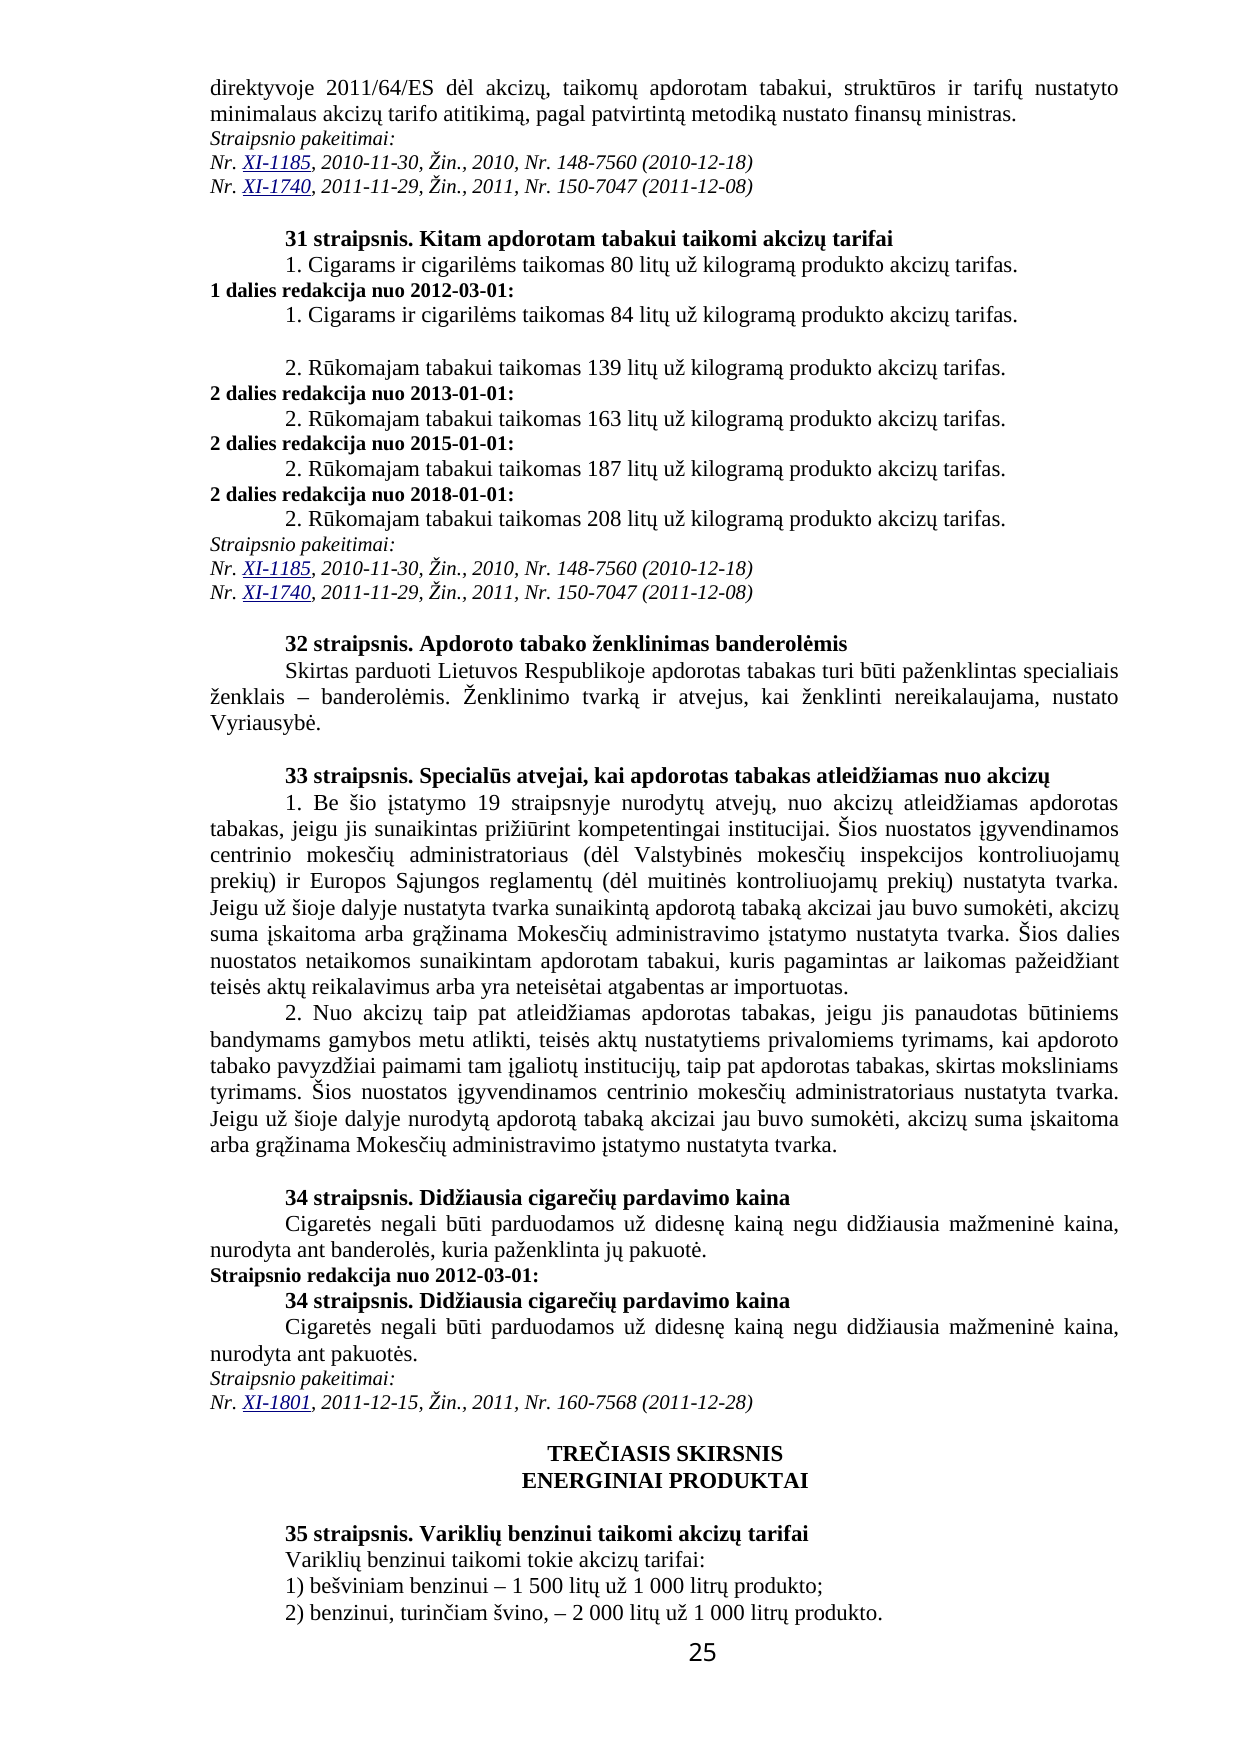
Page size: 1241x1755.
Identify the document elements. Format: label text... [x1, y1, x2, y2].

text 34 straipsnis. Didžiausia cigarečių pardavimo kaina [210, 1287, 1120, 1313]
text 31 straipsnis. Kitam apdorotam tabakui taikomi akcizų tarifai [210, 225, 1120, 251]
text Straipsnio pakeitimai: [210, 532, 1120, 556]
text 32 straipsnis. Apdoroto tabako ženklinimas banderolėmis [210, 630, 1120, 657]
text 1 dalies redakcija nuo 2012-03-01: [210, 277, 1120, 302]
text 2 dalies redakcija nuo 2013-01-01: [210, 381, 1120, 405]
text 2. Rūkomajam tabakui taikomas 163 litų už kilogramą produkto akcizų tarifas. [210, 405, 1120, 431]
text Nr. XI-1801, 2011-12-15, Žin., 2011, Nr. 160-7568 (2011-12-28) [210, 1390, 1120, 1414]
text 34 straipsnis. Didžiausia cigarečių pardavimo kaina [210, 1184, 1120, 1210]
text Nr. XI-1185, 2010-11-30, Žin., 2010, Nr. 148-7560 (2010-12-18) [210, 150, 1120, 174]
text Nr. XI-1740, 2011-11-29, Žin., 2011, Nr. 150-7047 (2011-12-08) [210, 174, 1120, 198]
subtitle ENERGINIAI PRODUKTAI [210, 1467, 1120, 1493]
text 2. Rūkomajam tabakui taikomas 187 litų už kilogramą produkto akcizų tarifas. [210, 455, 1120, 481]
text Cigaretės negali būti parduodamos už didesnę kainą negu didžiausia mažmeninė kaina, nurodyta ant pakuotės. [210, 1313, 1120, 1366]
text Variklių benzinui taikomi tokie akcizų tarifai: [210, 1546, 1120, 1572]
text direktyvoje 2011/64/ES dėl akcizų, taikomų apdorotam tabakui, struktūros ir tarifų nustatyto minimalaus akcizų tarifo atitikimą, pagal patvirtintą metodiką nustato finansų ministras. [210, 73, 1120, 126]
text 1. Cigarams ir cigarilėms taikomas 80 litų už kilogramą produkto akcizų tarifas. [210, 251, 1120, 277]
text Cigaretės negali būti parduodamos už didesnę kainą negu didžiausia mažmeninė kaina, nurodyta ant banderolės, kuria paženklinta jų pakuotė. [210, 1210, 1120, 1263]
text 2) benzinui, turinčiam švino, – 2 000 litų už 1 000 litrų produkto. [210, 1599, 1120, 1625]
text 33 straipsnis. Specialūs atvejai, kai apdorotas tabakas atleidžiamas nuo akcizų [285, 762, 1120, 788]
text 2 dalies redakcija nuo 2015-01-01: [210, 431, 1120, 455]
text Straipsnio pakeitimai: [210, 1366, 1120, 1390]
text 35 straipsnis. Variklių benzinui taikomi akcizų tarifai [210, 1519, 1120, 1546]
text 2 dalies redakcija nuo 2018-01-01: [210, 481, 1120, 506]
text Skirtas parduoti Lietuvos Respublikoje apdorotas tabakas turi būti paženklintas specialiais ženklais – banderolėmis. Ženklinimo tvarką ir atvejus, kai ženklinti nereikalaujama, nustato Vyriausybė. [210, 657, 1120, 736]
text Straipsnio pakeitimai: [210, 126, 1120, 150]
text 2. Rūkomajam tabakui taikomas 208 litų už kilogramą produkto akcizų tarifas. [210, 506, 1120, 532]
text 1. Be šio įstatymo 19 straipsnyje nurodytų atvejų, nuo akcizų atleidžiamas apdorotas tabakas, jeigu jis sunaikintas prižiūrint kompetentingai institucijai. Šios nuostatos įgyvendinamos centrinio mokesčių administratoriaus (dėl Valstybinės mokesčių inspekcijos kontroliuojamų prekių) ir Europos Sąjungos reglamentų (dėl muitinės kontroliuojamų prekių) nustatyta tvarka. Jeigu už šioje dalyje nustatyta tvarka sunaikintą apdorotą tabaką akcizai jau buvo sumokėti, akcizų suma įskaitoma arba grąžinama Mokesčių administravimo įstatymo nustatyta tvarka. Šios dalies nuostatos netaikomos sunaikintam apdorotam tabakui, kuris pagamintas ar laikomas pažeidžiant teisės aktų reikalavimus arba yra neteisėtai atgabentas ar importuotas. [210, 788, 1120, 999]
text Nr. XI-1185, 2010-11-30, Žin., 2010, Nr. 148-7560 (2010-12-18) [210, 556, 1120, 580]
text 1) bešviniam benzinui – 1 500 litų už 1 000 litrų produkto; [210, 1572, 1120, 1599]
text Straipsnio redakcija nuo 2012-03-01: [210, 1263, 1120, 1287]
text Nr. XI-1740, 2011-11-29, Žin., 2011, Nr. 150-7047 (2011-12-08) [210, 580, 1120, 604]
text 2. Nuo akcizų taip pat atleidžiamas apdorotas tabakas, jeigu jis panaudotas būtiniems bandymams gamybos metu atlikti, teisės aktų nustatytiems privalomiems tyrimams, kai apdoroto tabako pavyzdžiai paimami tam įgaliotų institucijų, taip pat apdorotas tabakas, skirtas moksliniams tyrimams. Šios nuostatos įgyvendinamos centrinio mokesčių administratoriaus nustatyta tvarka. Jeigu už šioje dalyje nurodytą apdorotą tabaką akcizai jau buvo sumokėti, akcizų suma įskaitoma arba grąžinama Mokesčių administravimo įstatymo nustatyta tvarka. [210, 999, 1120, 1157]
text 2. Rūkomajam tabakui taikomas 139 litų už kilogramą produkto akcizų tarifas. [210, 354, 1120, 381]
text 1. Cigarams ir cigarilėms taikomas 84 litų už kilogramą produkto akcizų tarifas. [210, 302, 1120, 328]
subtitle TREČIASIS SKIRSNIS [210, 1441, 1120, 1467]
